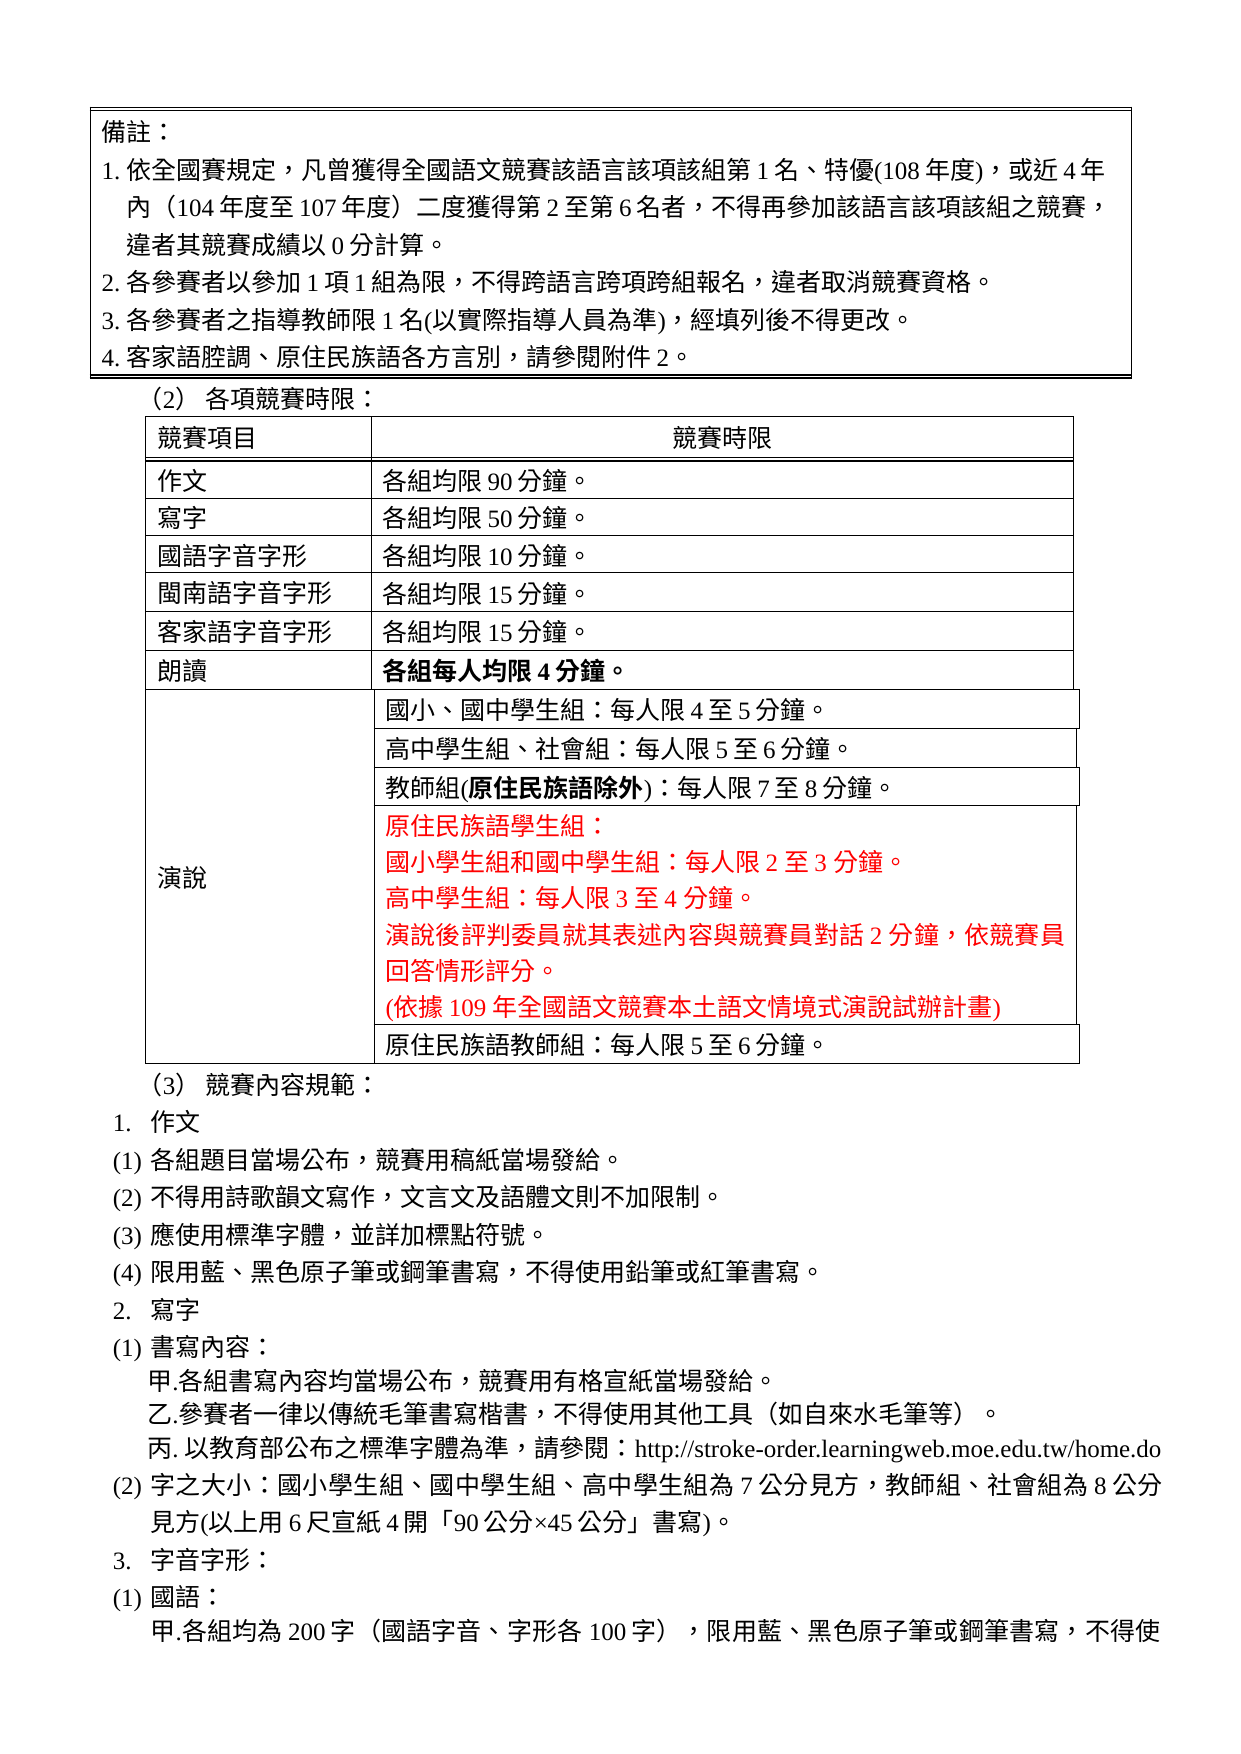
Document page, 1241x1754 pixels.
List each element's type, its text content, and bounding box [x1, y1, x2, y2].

table_cell 客家語字音字形 [146, 612, 371, 650]
list 競賽內容規範： [138, 1064, 1162, 1101]
table_cell 原住民族語教師組：每人限5至6分鐘。 [375, 1025, 1079, 1063]
table_cell 原住民族語學生組： 國小學生組和國中學生組：每人限2 至3 分鐘。 高中學生組：每人限3 至4 分鐘。 演說後評判委員就其表述內容與競賽員對話2 分鐘，依競賽員回答情形評分。 (依據109 年全國語文競賽本土語文情境式演說試辦計畫) [375, 806, 1076, 1024]
list 作文 [113, 1101, 1162, 1139]
table_cell 各組均限90分鐘。 [372, 462, 1073, 498]
text 丙. 以教育部公布之標準字體為準，請參閱：http://stroke-order.learningweb.moe.edu.tw/home.do [147, 1431, 1162, 1464]
table_cell 國語字音字形 [146, 536, 371, 572]
list 書寫內容： [113, 1326, 1162, 1364]
table_cell 國小、國中學生組：每人限4至5分鐘。 [375, 690, 1079, 728]
table_cell 演說 [146, 690, 374, 1063]
list 不得用詩歌韻文寫作，文言文及語體文則不加限制。 [113, 1176, 1162, 1214]
table_cell 各組均限15分鐘。 [372, 612, 1073, 650]
table_cell 高中學生組、社會組：每人限5至6分鐘。 [375, 729, 1076, 767]
list 字音字形： [113, 1539, 1162, 1576]
list 各項競賽時限： [138, 378, 1162, 416]
table_header 競賽項目 [146, 417, 371, 457]
text 甲.各組均為200字（國語字音、字形各100字），限用藍、黑色原子筆或鋼筆書寫，不得使 [150, 1614, 1162, 1647]
table_cell 各組均限50分鐘。 [372, 499, 1073, 535]
table_cell 各組每人均限4分鐘。 [372, 651, 1073, 689]
list 字之大小：國小學生組、國中學生組、高中學生組為7公分見方，教師組、社會組為8公分見方(以上用6尺宣紙4開「90公分×45公分」書寫)。 [113, 1464, 1162, 1539]
table_cell 各組均限10分鐘。 [372, 536, 1073, 572]
list 寫字 [113, 1289, 1162, 1326]
table_cell 作文 [146, 462, 371, 498]
table_cell 各組均限15分鐘。 [372, 573, 1073, 611]
table_cell 備註： 1. 依全國賽規定，凡曾獲得全國語文競賽該語言該項該組第1名、特優(108年度)，或近4年內（104年度至107年度）二度獲得第2至第6名者，不得再參加該語言該項該組之競賽，違者其競賽成績以0分計算。 2. 各參賽者以參加1項1組為限，不得跨語言跨項跨組報名，違者取消競賽資格。 3. 各參賽者之指導教師限1名(以實際指導人員為準)，經填列後不得更改。 4. 客家語腔調、原住民族語各方言別，請參閱附件2。 [91, 111, 1131, 374]
text 乙.參賽者一律以傳統毛筆書寫楷書，不得使用其他工具（如自來水毛筆等）。 [147, 1397, 1162, 1431]
list 各組題目當場公布，競賽用稿紙當場發給。 [113, 1139, 1162, 1176]
table_cell 閩南語字音字形 [146, 573, 371, 611]
table_cell 教師組(原住民族語除外)：每人限7至8分鐘。 [375, 768, 1079, 805]
table_header 競賽時限 [372, 417, 1073, 457]
table_cell 朗讀 [146, 651, 371, 689]
list 國語： [113, 1576, 1162, 1614]
table_cell 寫字 [146, 499, 371, 535]
list 限用藍、黑色原子筆或鋼筆書寫，不得使用鉛筆或紅筆書寫。 [113, 1251, 1162, 1289]
text 甲.各組書寫內容均當場公布，競賽用有格宣紙當場發給。 [147, 1364, 1162, 1397]
list 應使用標準字體，並詳加標點符號。 [113, 1214, 1162, 1251]
